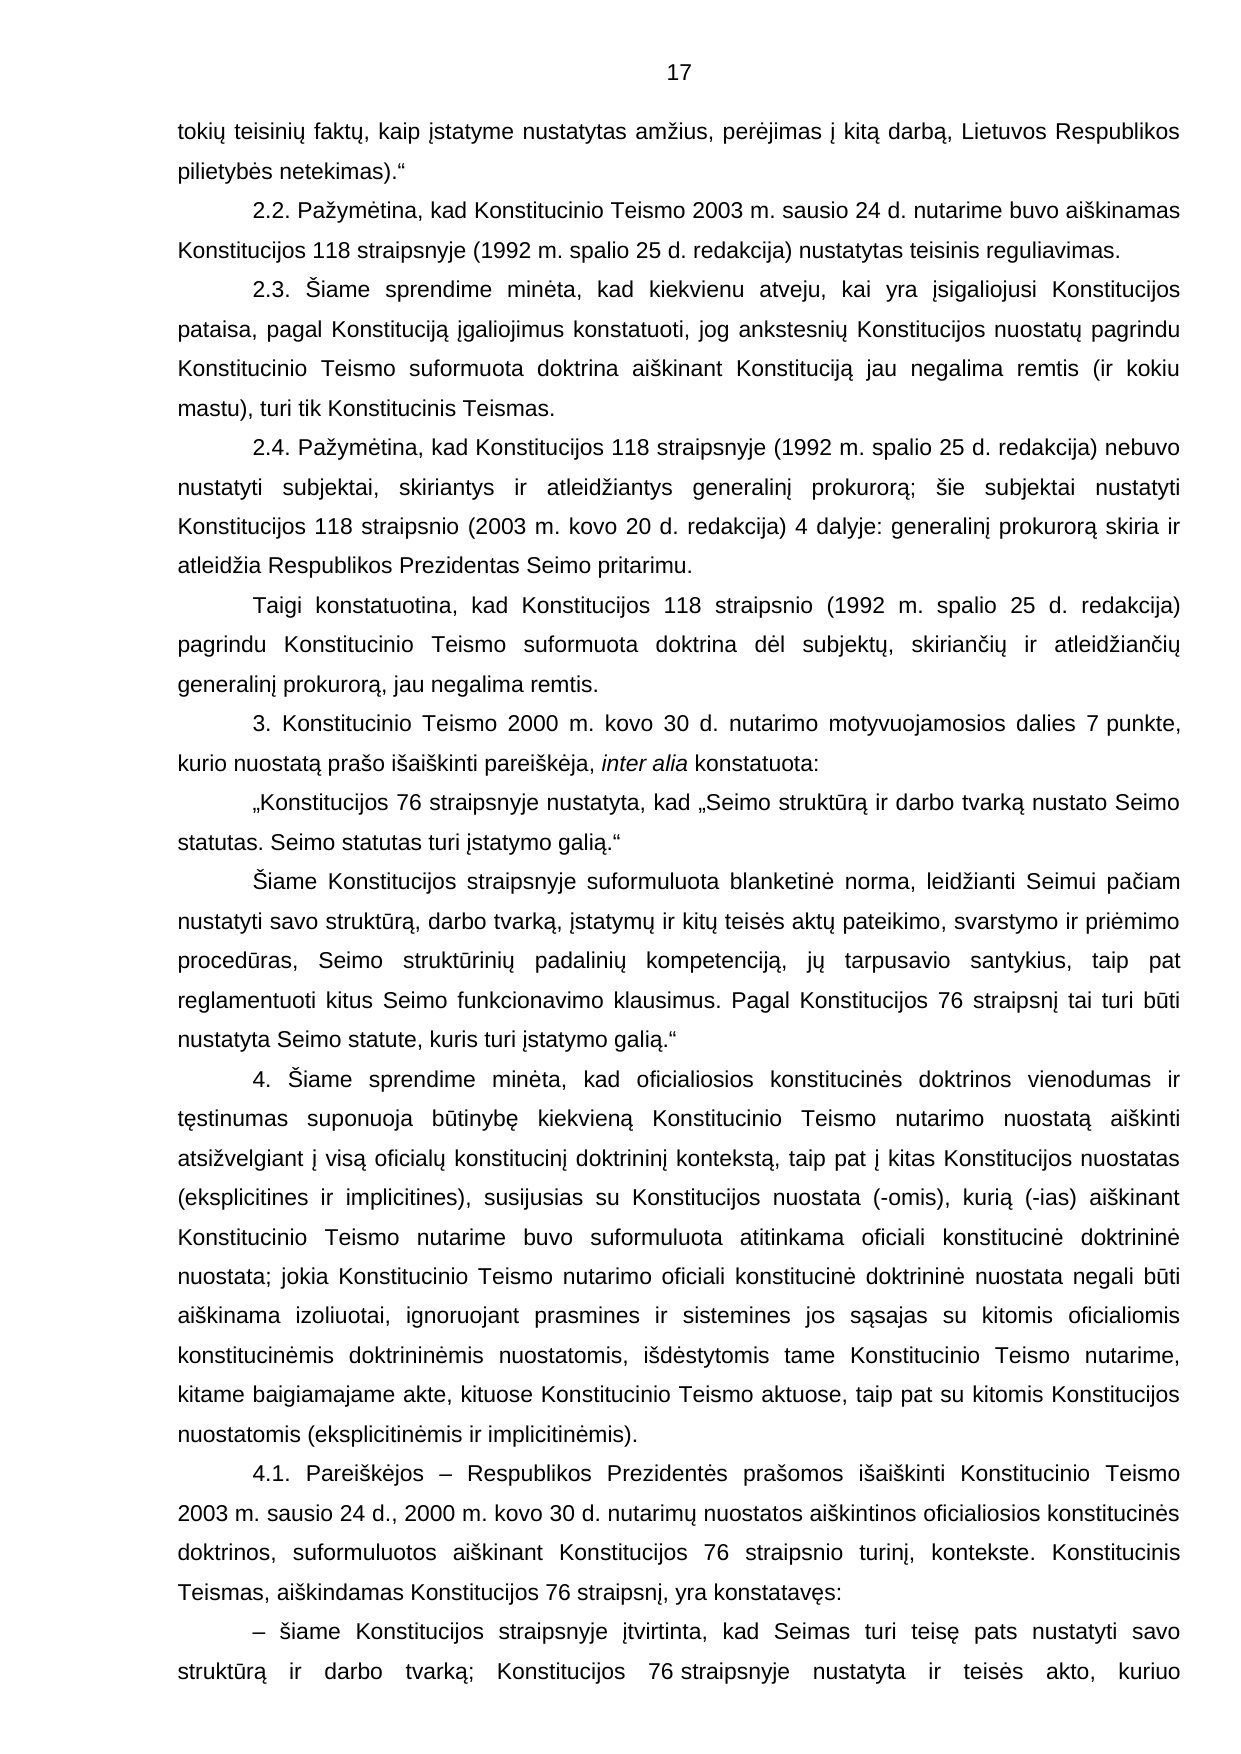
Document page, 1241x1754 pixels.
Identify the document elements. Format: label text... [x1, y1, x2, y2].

text 2.2. Pažymėtina, kad Konstitucinio Teismo 2003 m. sausio 24 d. nutarime buvo aiškinamas Konstitucijos 118 straipsnyje (1992 m. spalio 25 d. redakcija) nustatytas teisinis reguliavimas. [177, 197, 1181, 263]
text „Konstitucijos 76 straipsnyje nustatyta, kad „Seimo struktūrą ir darbo tvarką nustato Seimo statutas. Seimo statutas turi įstatymo galią.“ [177, 789, 1181, 855]
text 4. Šiame sprendime minėta, kad oficialiosios konstitucinės doktrinos vienodumas ir tęstinumas suponuoja būtinybę kiekvieną Konstitucinio Teismo nutarimo nuostatą aiškinti atsižvelgiant į visą oficialų konstitucinį doktrininį kontekstą, taip pat į kitas Konstitucijos nuostatas (eksplicitines ir implicitines), susijusias su Konstitucijos nuostata (-omis), kurią (-ias) aiškinant Konstitucinio Teismo nutarime buvo suformuluota atitinkama oficiali konstitucinė doktrininė nuostata; jokia Konstitucinio Teismo nutarimo oficiali konstitucinė doktrininė nuostata negali būti aiškinama izoliuotai, ignoruojant prasmines ir sistemines jos sąsajas su kitomis oficialiomis konstitucinėmis doktrininėmis nuostatomis, išdėstytomis tame Konstitucinio Teismo nutarime, kitame baigiamajame akte, kituose Konstitucinio Teismo aktuose, taip pat su kitomis Konstitucijos nuostatomis (eksplicitinėmis ir implicitinėmis). [177, 1066, 1181, 1447]
text 3. Konstitucinio Teismo 2000 m. kovo 30 d. nutarimo motyvuojamosios dalies 7 punkte, kurio nuostatą prašo išaiškinti pareiškėja, inter alia konstatuota: [177, 710, 1181, 776]
text Šiame Konstitucijos straipsnyje suformuluota blanketinė norma, leidžianti Seimui pačiam nustatyti savo struktūrą, darbo tvarką, įstatymų ir kitų teisės aktų pateikimo, svarstymo ir priėmimo procedūras, Seimo struktūrinių padalinių kompetenciją, jų tarpusavio santykius, taip pat reglamentuoti kitus Seimo funkcionavimo klausimus. Pagal Konstitucijos 76 straipsnį tai turi būti nustatyta Seimo statute, kuris turi įstatymo galią.“ [177, 868, 1181, 1052]
text 4.1. Pareiškėjos – Respublikos Prezidentės prašomos išaiškinti Konstitucinio Teismo 2003 m. sausio 24 d., 2000 m. kovo 30 d. nutarimų nuostatos aiškintinos oficialiosios konstitucinės doktrinos, suformuluotos aiškinant Konstitucijos 76 straipsnio turinį, kontekste. Konstitucinis Teismas, aiškindamas Konstitucijos 76 straipsnį, yra konstatavęs: [177, 1460, 1181, 1605]
text – šiame Konstitucijos straipsnyje įtvirtinta, kad Seimas turi teisę pats nustatyti savo struktūrą ir darbo tvarką; Konstitucijos 76 straipsnyje nustatyta ir teisės akto, kuriuo [177, 1618, 1181, 1684]
text 2.3. Šiame sprendime minėta, kad kiekvienu atveju, kai yra įsigaliojusi Konstitucijos pataisa, pagal Konstituciją įgaliojimus konstatuoti, jog ankstesnių Konstitucijos nuostatų pagrindu Konstitucinio Teismo suformuota doktrina aiškinant Konstituciją jau negalima remtis (ir kokiu mastu), turi tik Konstitucinis Teismas. [177, 276, 1181, 421]
text 2.4. Pažymėtina, kad Konstitucijos 118 straipsnyje (1992 m. spalio 25 d. redakcija) nebuvo nustatyti subjektai, skiriantys ir atleidžiantys generalinį prokurorą; šie subjektai nustatyti Konstitucijos 118 straipsnio (2003 m. kovo 20 d. redakcija) 4 dalyje: generalinį prokurorą skiria ir atleidžia Respublikos Prezidentas Seimo pritarimu. [177, 434, 1181, 579]
text Taigi konstatuotina, kad Konstitucijos 118 straipsnio (1992 m. spalio 25 d. redakcija) pagrindu Konstitucinio Teismo suformuota doktrina dėl subjektų, skiriančių ir atleidžiančių generalinį prokurorą, jau negalima remtis. [177, 592, 1181, 697]
text tokių teisinių faktų, kaip įstatyme nustatytas amžius, perėjimas į kitą darbą, Lietuvos Respublikos pilietybės netekimas).“ [177, 118, 1181, 184]
